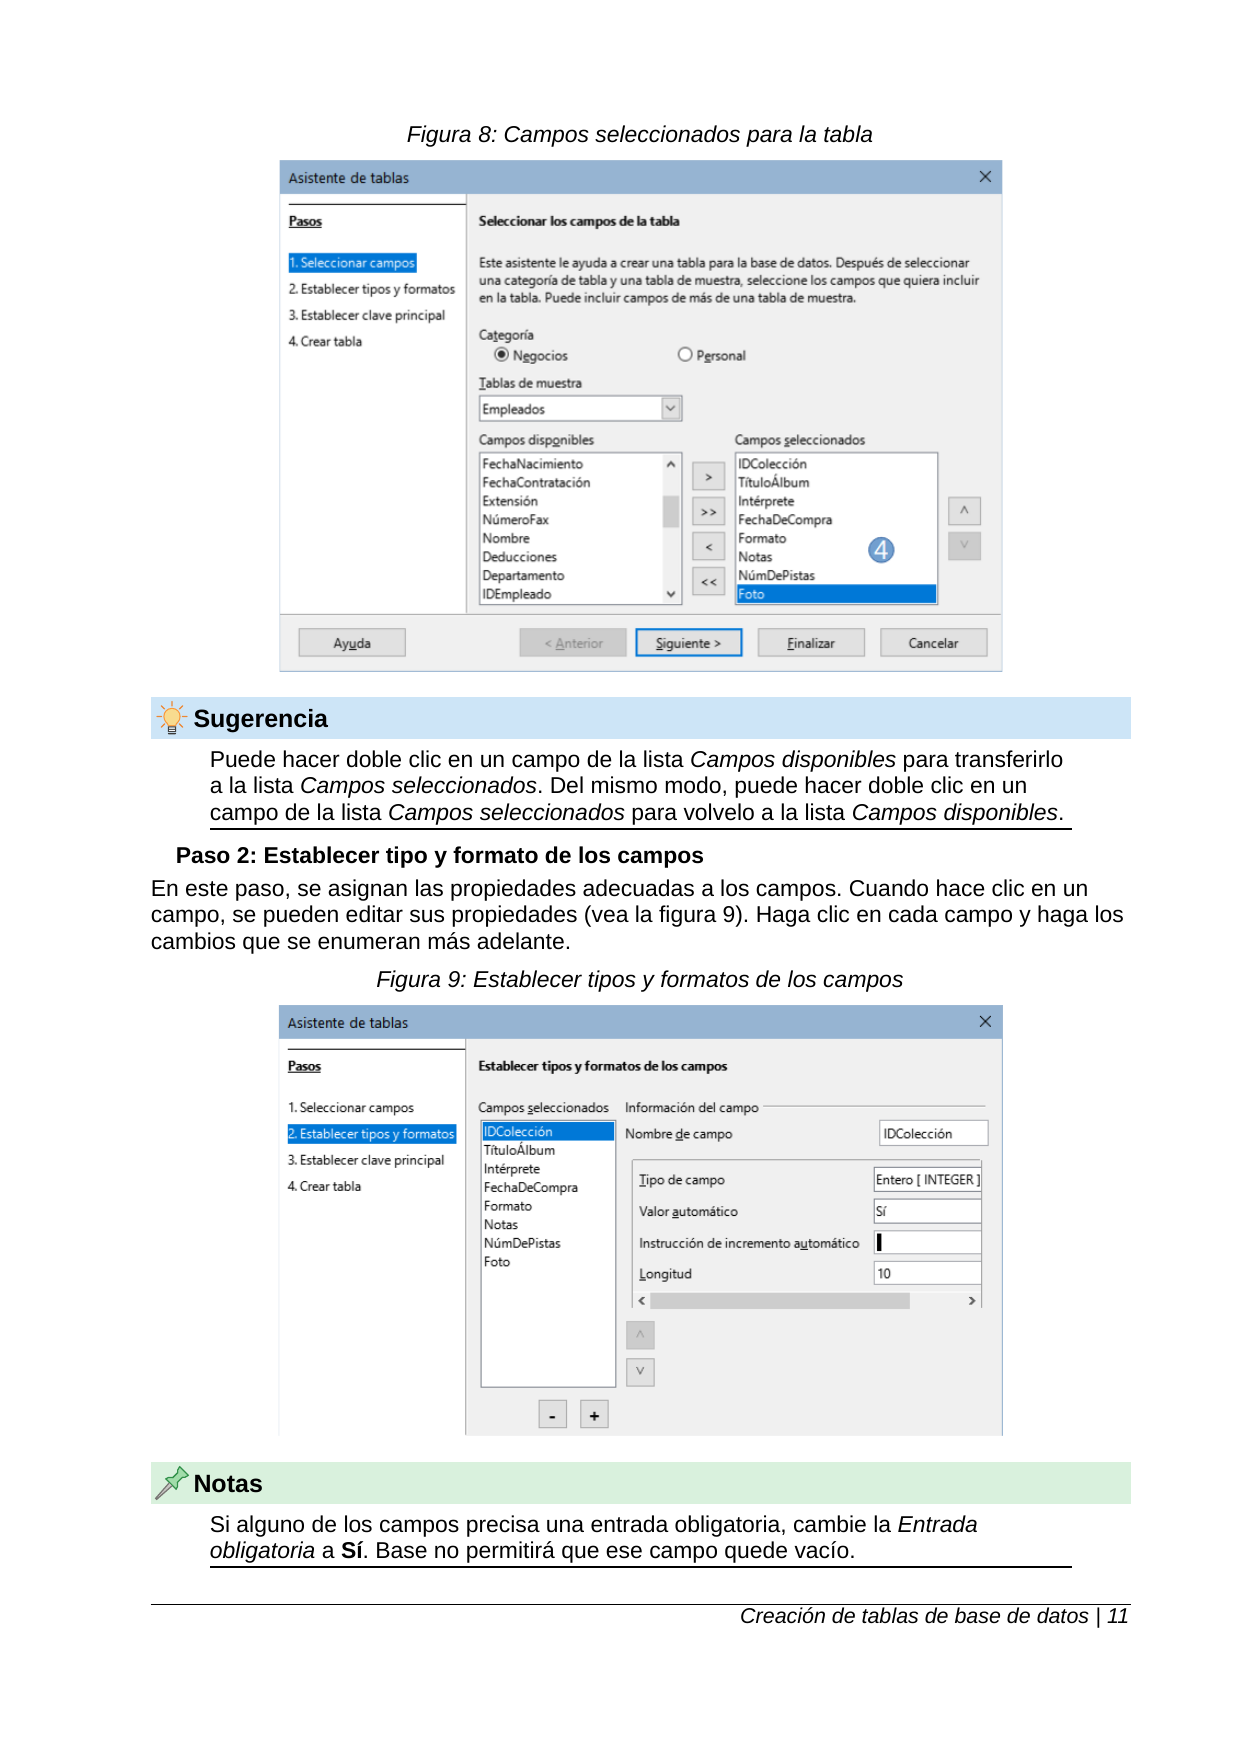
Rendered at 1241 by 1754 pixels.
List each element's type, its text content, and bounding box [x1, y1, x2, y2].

text Puede hacer doble clic en un campo de la lista Campos disponibles para transferirlo a la lista Campos seleccionados. Del mismo modo, puede hacer doble clic en un campo de la lista Campos seleccionados para volvelo a la lista Campos disponibles. [209, 746, 1072, 830]
picture [279, 159, 1003, 672]
text Paso 2: Establecer tipo y formato de los campos [176, 842, 1131, 869]
picture [278, 1005, 1003, 1437]
text En este paso, se asignan las propiedades adecuadas a los campos. Cuando hace clic en un campo, se pueden editar sus propiedades (vea la figura 9). Haga clic en cada campo y haga los cambios que se enumeran más adelante. [151, 875, 1131, 954]
subtitle Sugerencia [193, 697, 1131, 739]
text Si alguno de los campos precisa una entrada obligatoria, cambie la Entrada obligatoria a Sí. Base no permitirá que ese campo quede vacío. [209, 1511, 1072, 1568]
text Figura 8: Campos seleccionados para la tabla [279, 121, 1002, 147]
subtitle Notas [193, 1462, 1131, 1504]
text Figura 9: Establecer tipos y formatos de los campos [279, 966, 1003, 993]
